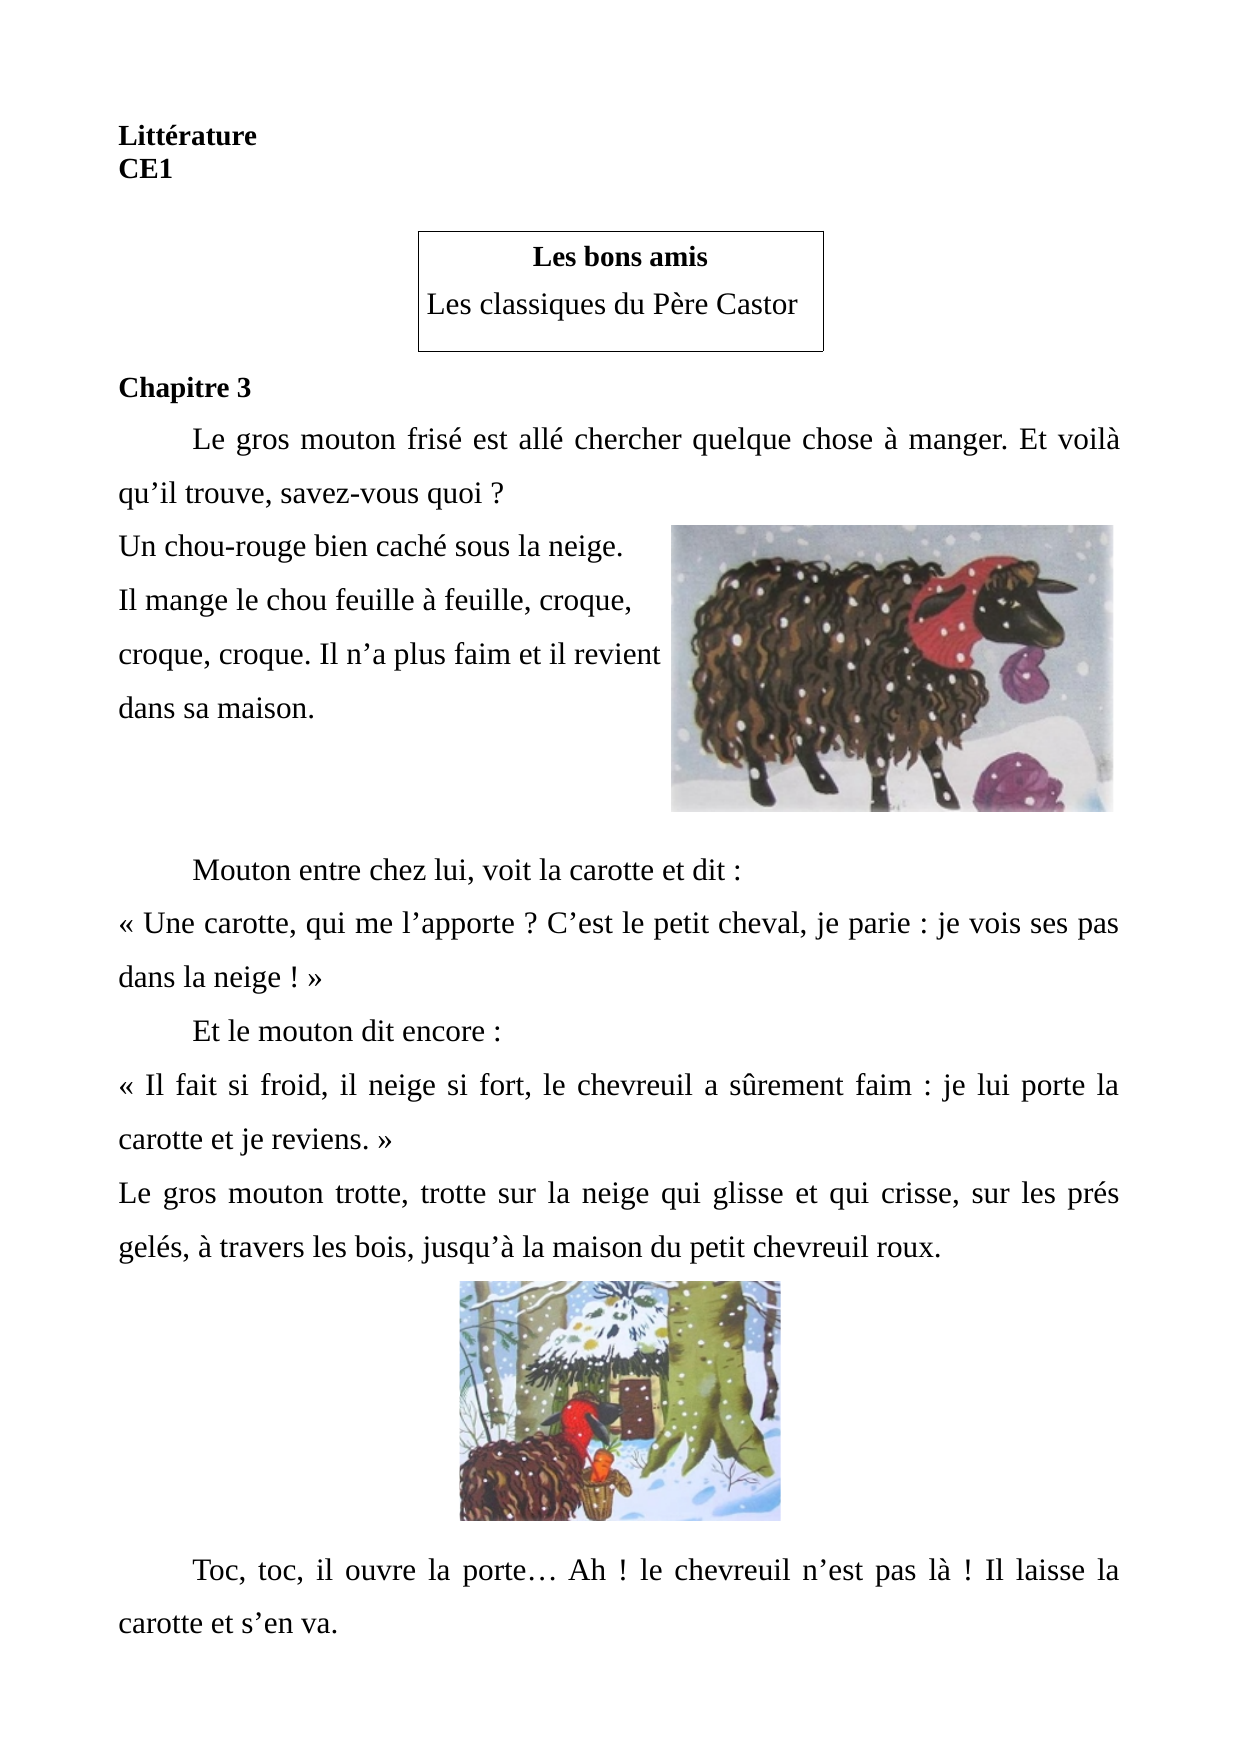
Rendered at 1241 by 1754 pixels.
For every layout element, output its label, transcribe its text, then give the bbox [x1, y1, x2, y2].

text Le gros mouton frisé est allé chercher quelque chose à manger. Et voilà qu’il trouve, savez-vous quoi ? [118, 420, 1122, 510]
text croque, croque. Il n’a plus faim et il revient [118, 635, 671, 671]
text Les bons amis [426, 239, 814, 273]
text Et le mouton dit encore : [118, 1012, 1122, 1048]
text CE1 [118, 152, 1122, 185]
text « Il fait si froid, il neige si fort, le chevreuil a sûrement faim : je lui porte la carotte et je reviens. » [118, 1066, 1122, 1156]
text Toc, toc, il ouvre la porte… Ah ! le chevreuil n’est pas là ! Il laisse la carotte et s’en va. [118, 1551, 1122, 1641]
text « Une carotte, qui me l’apporte ? C’est le petit cheval, je parie : je vois ses pas dans la neige ! » [118, 905, 1122, 994]
text Chapitre 3 [118, 370, 1122, 403]
text Les classiques du Père Castor [426, 286, 814, 322]
text Mouton entre chez lui, voit la carotte et dit : [118, 851, 1122, 887]
text Littérature [118, 118, 1122, 152]
text Il mange le chou feuille à feuille, croque, [118, 582, 671, 617]
text Le gros mouton trotte, trotte sur la neige qui glisse et qui crisse, sur les prés gelés, à travers les bois, jusqu’à la maison du petit chevreuil roux. [118, 1174, 1122, 1264]
picture [671, 525, 1114, 812]
text Un chou-rouge bien caché sous la neige. [118, 528, 671, 564]
picture [459, 1281, 781, 1521]
text dans sa maison. [118, 689, 671, 725]
